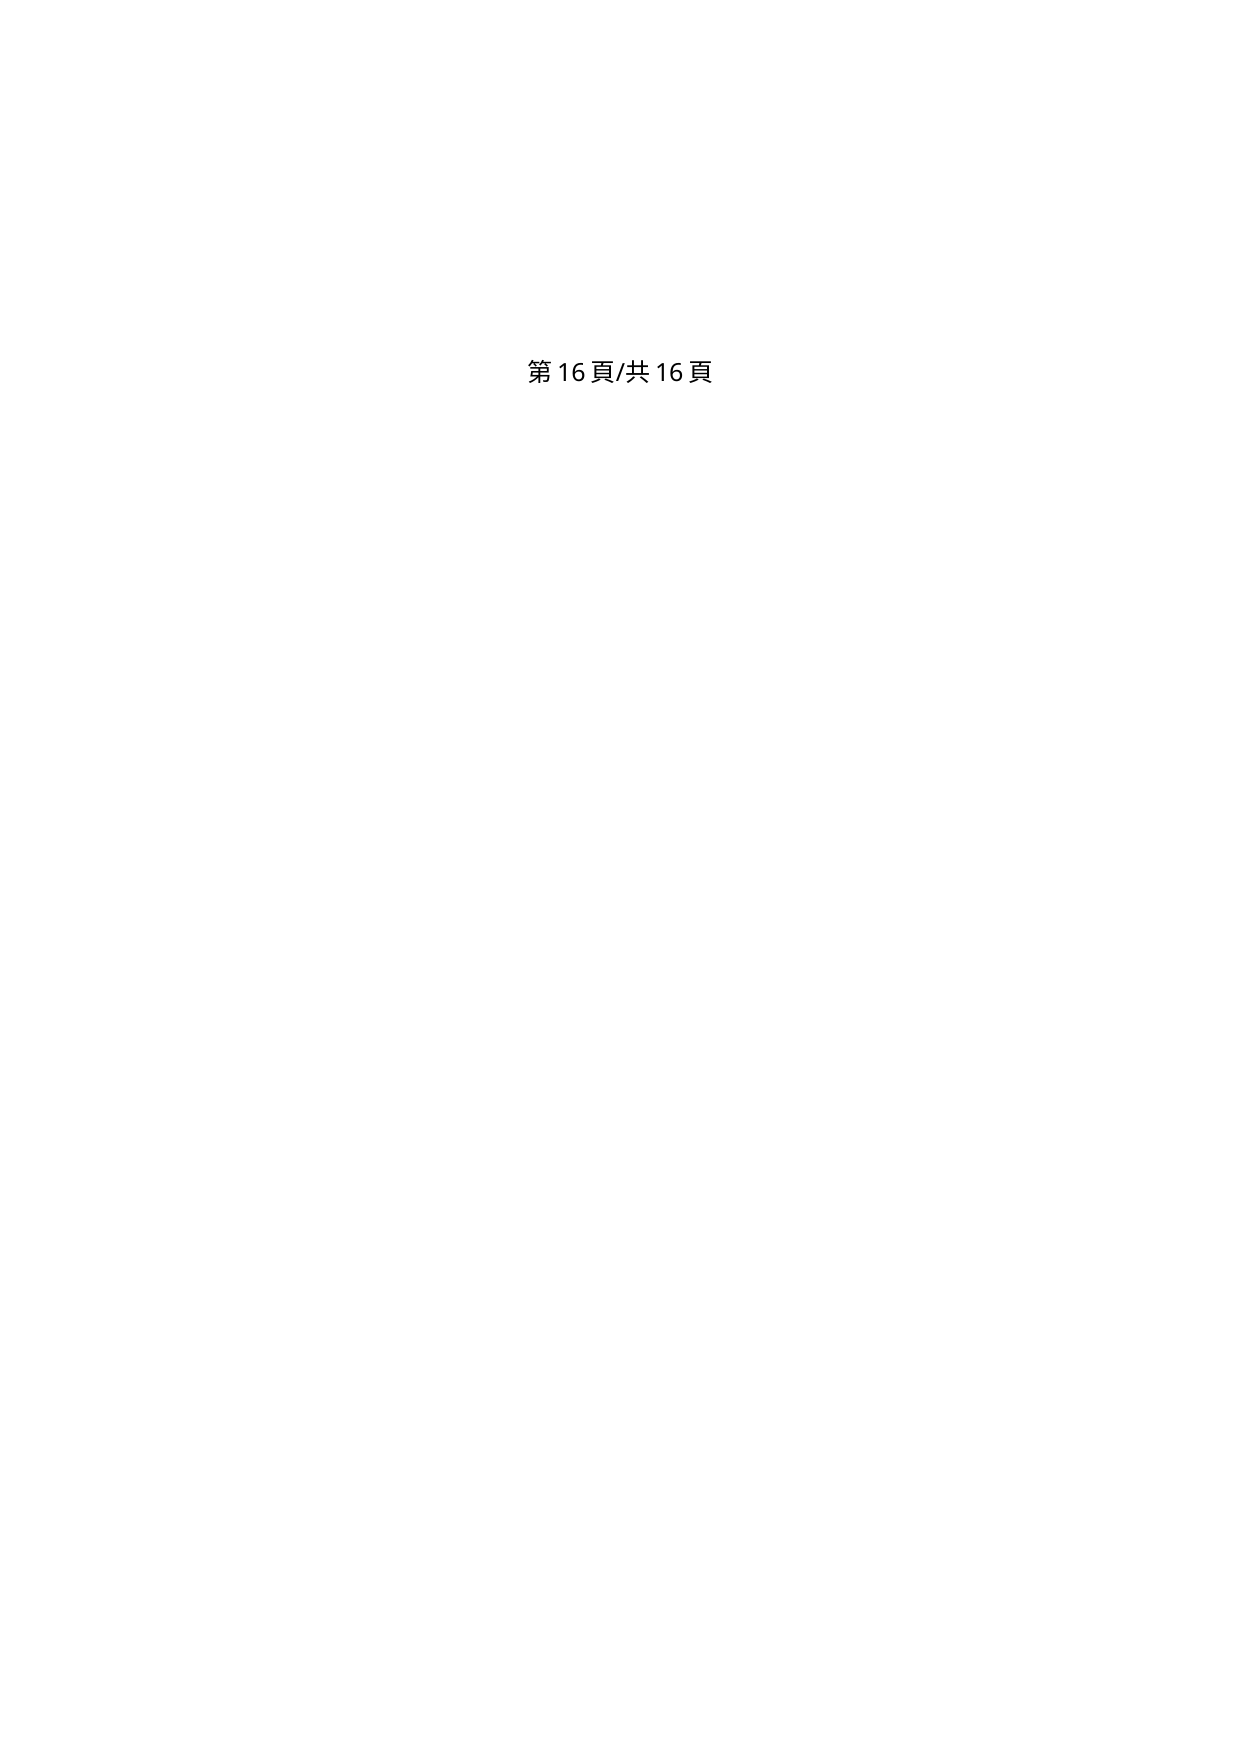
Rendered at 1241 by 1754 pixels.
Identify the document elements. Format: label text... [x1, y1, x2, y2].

text 第16頁/共16頁 [187, 352, 1053, 389]
